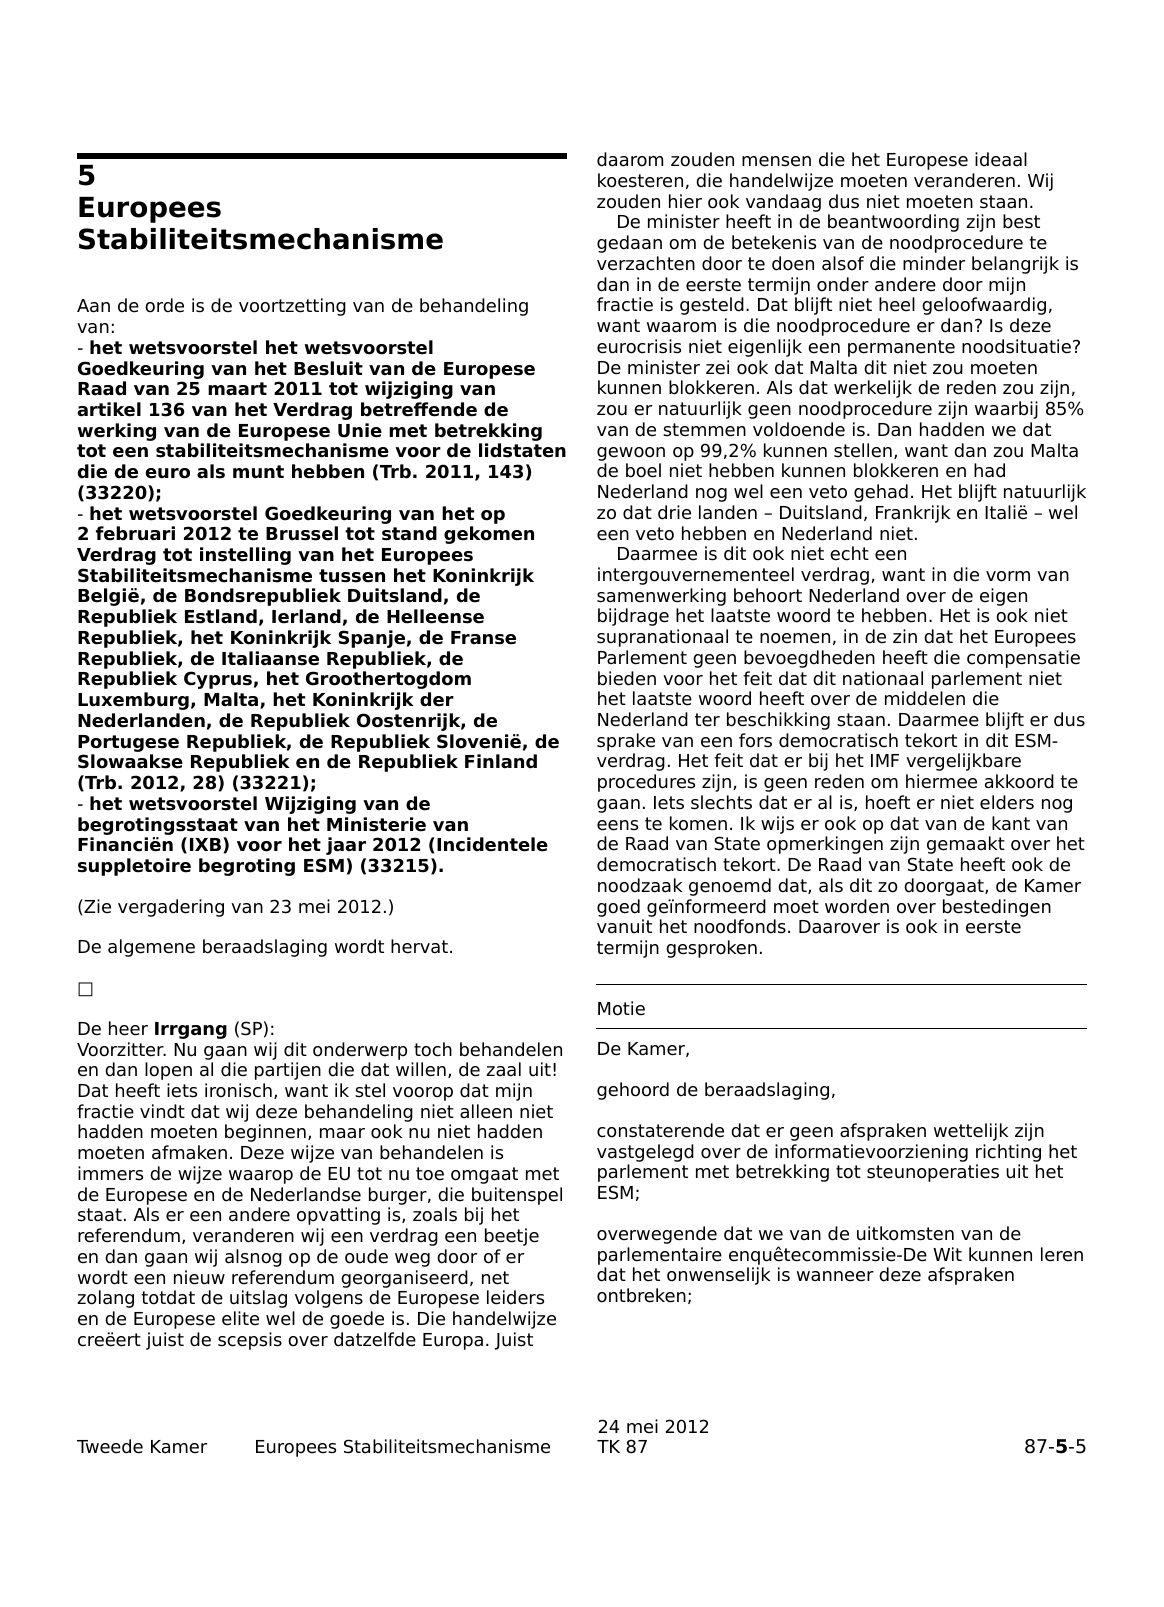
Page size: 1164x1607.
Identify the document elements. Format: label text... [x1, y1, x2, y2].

text Daarmee is dit ook niet echt een intergouvernementeel verdrag, want in die vorm van samenwerking behoort Nederland over de eigen bijdrage het laatste woord te hebben. Het is ook niet supranationaal te noemen, in de zin dat het Europees Parlement geen bevoegdheden heeft die compensatie bieden voor het feit dat dit nationaal parlement niet het laatste woord heeft over de middelen die Nederland ter beschikking staan. Daarmee blijft er dus sprake van een fors democratisch tekort in dit ESM-verdrag. Het feit dat er bij het IMF vergelijkbare procedures zijn, is geen reden om hiermee akkoord te gaan. Iets slechts dat er al is, hoeft er niet elders nog eens te komen. Ik wijs er ook op dat van de kant van de Raad van State opmerkingen zijn gemaakt over het democratisch tekort. De Raad van State heeft ook de noodzaak genoemd dat, als dit zo doorgaat, de Kamer goed geïnformeerd moet worden over bestedingen vanuit het noodfonds. Daarover is ook in eerste termijn gesproken. [596, 544, 1087, 959]
title 5 Europees Stabiliteitsmechanisme [77, 159, 567, 256]
text De minister heeft in de beantwoording zijn best gedaan om de betekenis van de noodprocedure te verzachten door te doen alsof die minder belangrijk is dan in de eerste termijn onder andere door mijn fractie is gesteld. Dat blijft niet heel geloofwaardig, want waarom is die noodprocedure er dan? Is deze eurocrisis niet eigenlijk een permanente noodsituatie? De minister zei ook dat Malta dit niet zou moeten kunnen blokkeren. Als dat werkelijk de reden zou zijn, zou er natuurlijk geen noodprocedure zijn waarbij 85% van de stemmen voldoende is. Dan hadden we dat gewoon op 99,2% kunnen stellen, want dan zou Malta de boel niet hebben kunnen blokkeren en had Nederland nog wel een veto gehad. Het blijft natuurlijk zo dat drie landen – Duitsland, Frankrijk en Italië – wel een veto hebben en Nederland niet. [596, 212, 1087, 544]
text gehoord de beraadslaging, [596, 1080, 1087, 1101]
text - het wetsvoorstel Wijziging van de begrotingsstaat van het Ministerie van Financiën (IXB) voor het jaar 2012 (Incidentele suppletoire begroting ESM) (33215). [77, 794, 567, 877]
text Voorzitter. Nu gaan wij dit onderwerp toch behandelen en dan lopen al die partijen die dat willen, de zaal uit! Dat heeft iets ironisch, want ik stel voorop dat mijn fractie vindt dat wij deze behandeling niet alleen niet hadden moeten beginnen, maar ook nu niet hadden moeten afmaken. Deze wijze van behandelen is immers de wijze waarop de EU tot nu toe omgaat met de Europese en de Nederlandse burger, die buitenspel staat. Als er een andere opvatting is, zoals bij het referendum, veranderen wij een verdrag een beetje en dan gaan wij alsnog op de oude weg door of er wordt een nieuw referendum georganiseerd, net zolang totdat de uitslag volgens de Europese leiders en de Europese elite wel de goede is. Die handelwijze creëert juist de scepsis over datzelfde Europa. Juist [77, 1039, 567, 1350]
text constaterende dat er geen afspraken wettelijk zijn vastgelegd over de informatievoorziening richting het parlement met betrekking tot steunoperaties uit het ESM; [596, 1121, 1087, 1204]
text overwegende dat we van de uitkomsten van de parlementaire enquêtecommissie-De Wit kunnen leren dat het onwenselijk is wanneer deze afspraken ontbreken; [596, 1224, 1087, 1307]
text De algemene beraadslaging wordt hervat. [77, 937, 567, 958]
text daarom zouden mensen die het Europese ideaal koesteren, die handelwijze moeten veranderen. Wij zouden hier ook vandaag dus niet moeten staan. [596, 150, 1087, 212]
text (Zie vergadering van 23 mei 2012.) [77, 897, 567, 917]
text Motie [596, 998, 1087, 1019]
text De Kamer, [596, 1039, 1087, 1060]
text De heer Irrgang (SP): [77, 1019, 567, 1039]
text - het wetsvoorstel Goedkeuring van het op 2 februari 2012 te Brussel tot stand gekomen Verdrag tot instelling van het Europees Stabiliteitsmechanisme tussen het Koninkrijk België, de Bondsrepubliek Duitsland, de Republiek Estland, Ierland, de Helleense Republiek, het Koninkrijk Spanje, de Franse Republiek, de Italiaanse Republiek, de Republiek Cyprus, het Groothertogdom Luxemburg, Malta, het Koninkrijk der Nederlanden, de Republiek Oostenrijk, de Portugese Republiek, de Republiek Slovenië, de Slowaakse Republiek en de Republiek Finland (Trb. 2012, 28) (33221); [77, 503, 567, 794]
text □ [77, 978, 567, 999]
text - het wetsvoorstel het wetsvoorstel Goedkeuring van het Besluit van de Europese Raad van 25 maart 2011 tot wijziging van artikel 136 van het Verdrag betreffende de werking van de Europese Unie met betrekking tot een stabiliteitsmechanisme voor de lidstaten die de euro als munt hebben (Trb. 2011, 143) (33220); [77, 338, 567, 503]
text Aan de orde is de voortzetting van de behandeling van: [77, 296, 567, 338]
